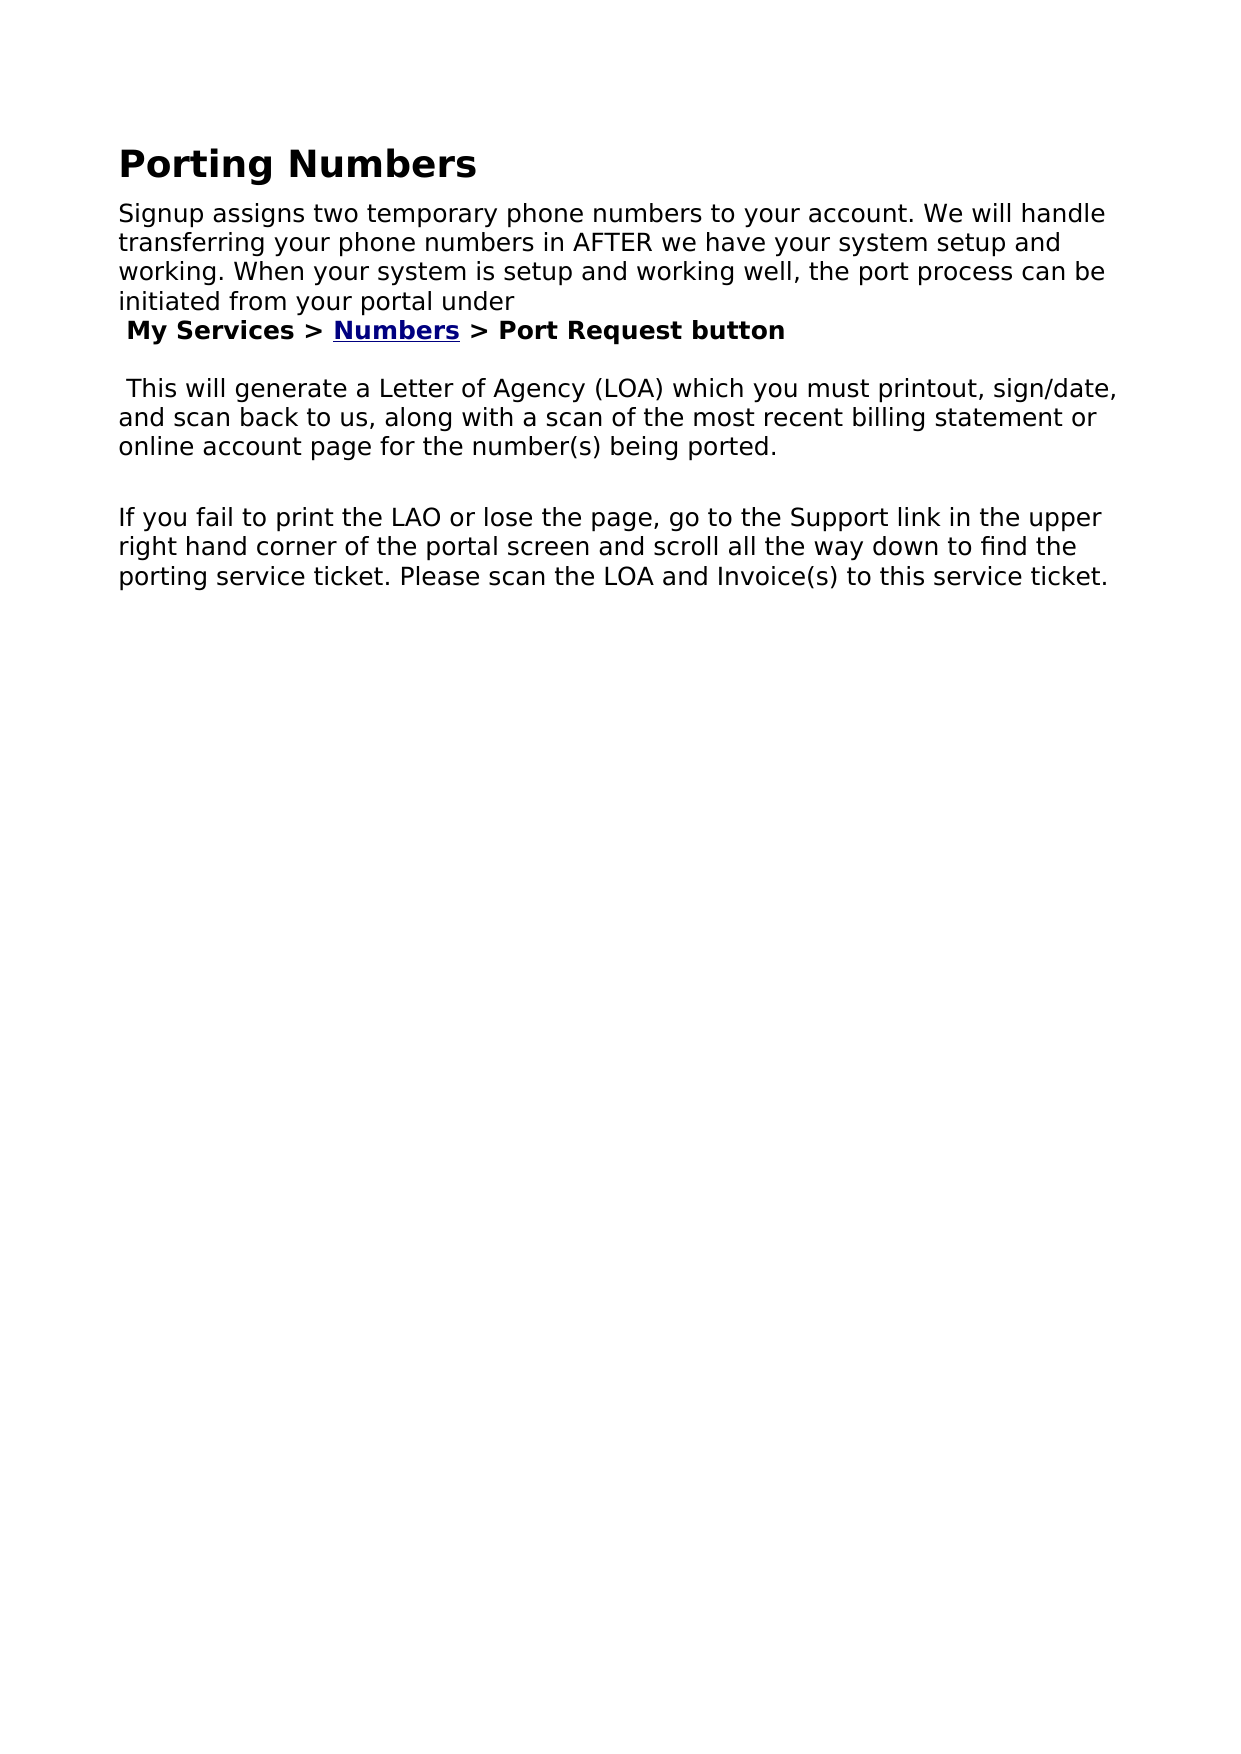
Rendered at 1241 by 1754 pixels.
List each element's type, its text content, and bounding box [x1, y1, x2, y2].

subtitle Porting Numbers [118, 143, 1122, 187]
text Signup assigns two temporary phone numbers to your account. We will handle transferring your phone numbers in AFTER we have your system setup and working. When your system is setup and working well, the port process can be initiated from your portal under My Services > Numbers > Port Request button This will generate a Letter of Agency (LOA) which you must printout, sign/date, and scan back to us, along with a scan of the most recent billing statement or online account page for the number(s) being ported. [118, 199, 1122, 491]
text If you fail to print the LAO or lose the page, go to the Support link in the upper right hand corner of the portal screen and scroll all the way down to find the porting service ticket. Please scan the LOA and Invoice(s) to this service ticket. [118, 503, 1122, 591]
